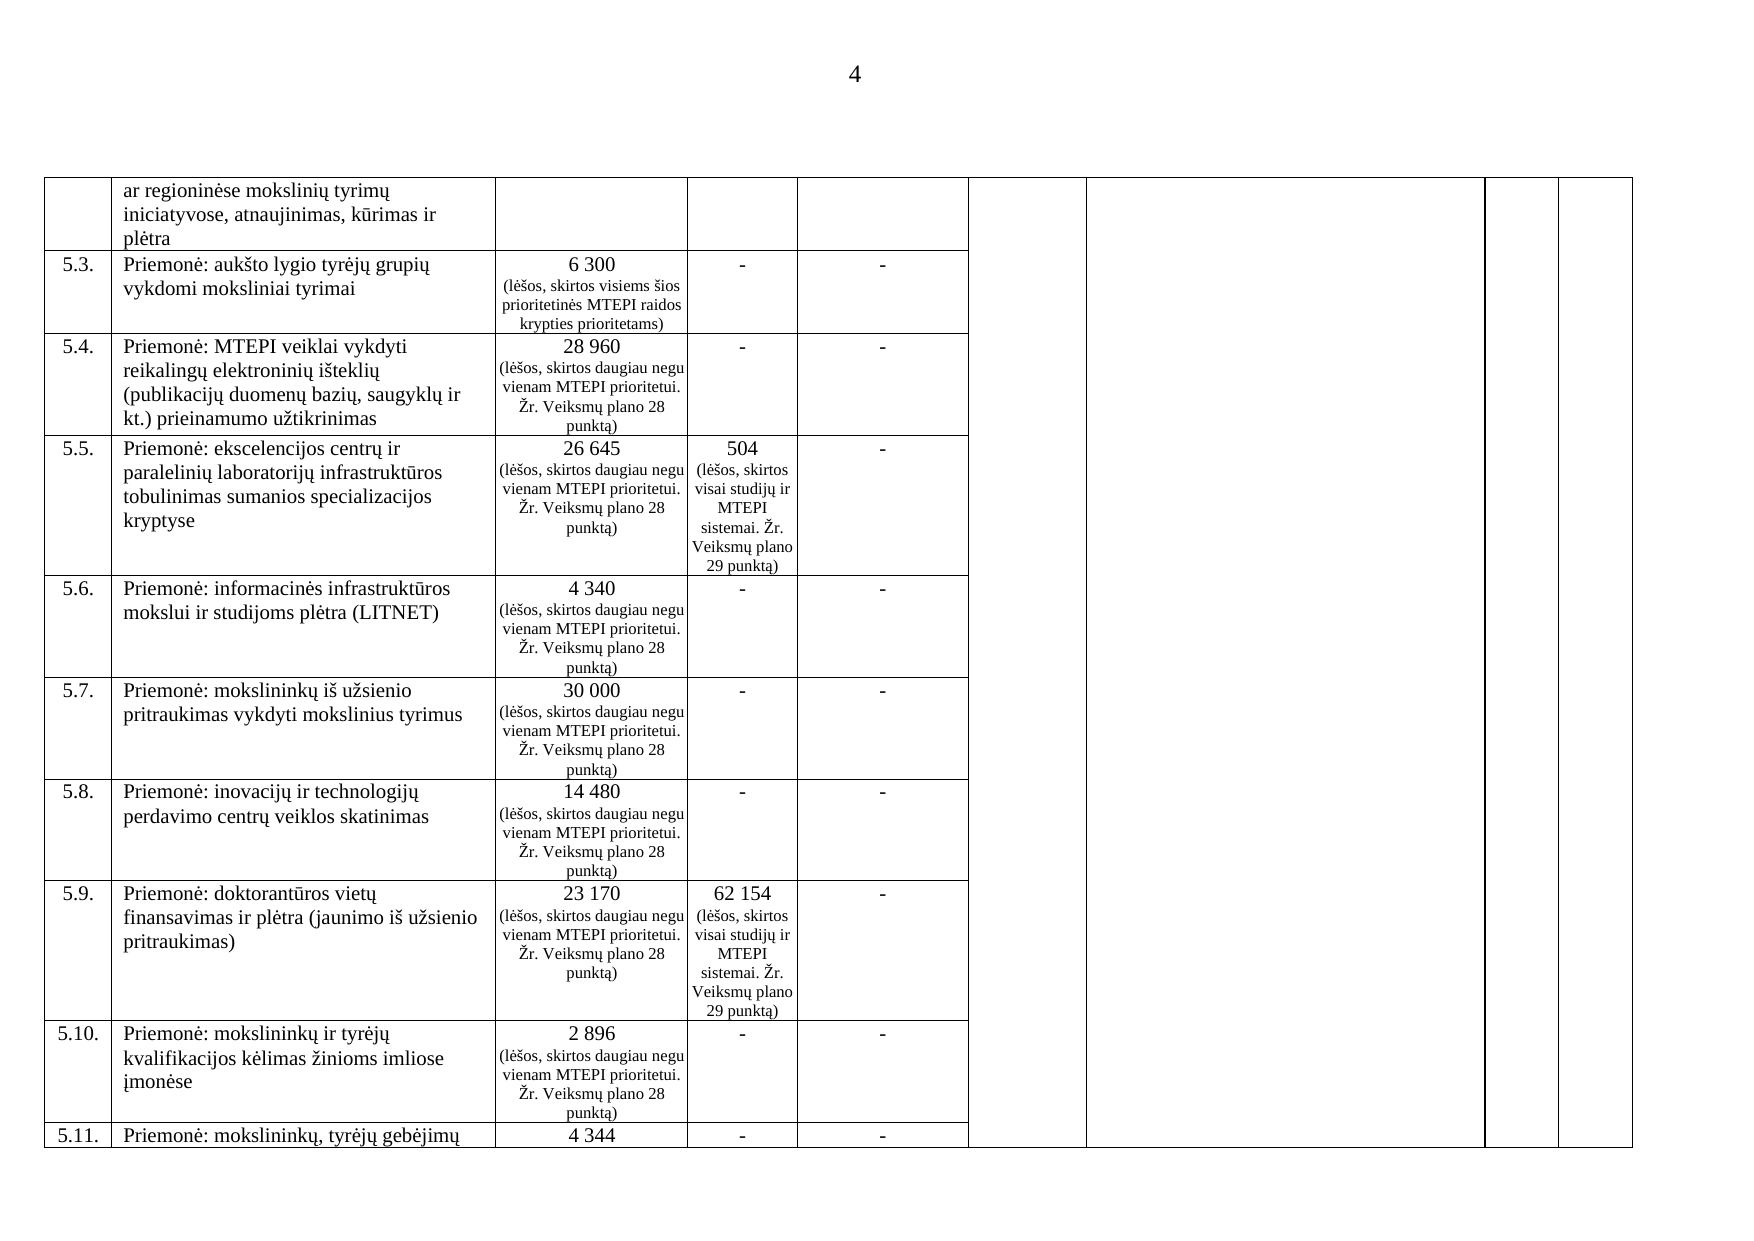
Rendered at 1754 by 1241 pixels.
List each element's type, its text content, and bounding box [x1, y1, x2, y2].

table_cell [969, 178, 1086, 1147]
table_cell 5.6. [45, 576, 111, 677]
table_cell 5.7. [45, 678, 111, 778]
table_cell - [798, 881, 968, 1020]
table_cell 5.8. [45, 780, 111, 880]
table_cell Priemonė: inovacijų ir technologijų perdavimo centrų veiklos skatinimas [112, 780, 495, 880]
table_cell - [798, 251, 968, 333]
table_cell 62 154 (lėšos, skirtos visai studijų ir MTEPI sistemai. Žr. Veiksmų plano 29 punktą) [688, 881, 797, 1020]
table_cell - [798, 436, 968, 575]
table_cell - [798, 1123, 968, 1147]
table_cell - [688, 251, 797, 333]
table_cell Priemonė: MTEPI veiklai vykdyti reikalingų elektroninių išteklių (publikacijų duomenų bazių, saugyklų ir kt.) prieinamumo užtikrinimas [112, 334, 495, 435]
table_cell Priemonė: mokslininkų, tyrėjų gebėjimų [112, 1123, 495, 1147]
table_cell 4 344 [496, 1123, 687, 1147]
table_cell - [688, 678, 797, 778]
table_cell [45, 178, 111, 250]
table_cell - [798, 1021, 968, 1122]
table_cell - [798, 334, 968, 435]
table_cell 5.9. [45, 881, 111, 1020]
table_cell 26 645 (lėšos, skirtos daugiau negu vienam MTEPI prioritetui. Žr. Veiksmų plano 28 punktą) [496, 436, 687, 575]
table_cell Priemonė: mokslininkų ir tyrėjų kvalifikacijos kėlimas žinioms imliose įmonėse [112, 1021, 495, 1122]
table_cell - [798, 576, 968, 677]
table_cell - [688, 576, 797, 677]
table_cell 5.4. [45, 334, 111, 435]
table_cell Priemonė: aukšto lygio tyrėjų grupių vykdomi moksliniai tyrimai [112, 251, 495, 333]
table_cell 504 (lėšos, skirtos visai studijų ir MTEPI sistemai. Žr. Veiksmų plano 29 punktą) [688, 436, 797, 575]
table_cell 6 300 (lėšos, skirtos visiems šios prioritetinės MTEPI raidos krypties prioritetams) [496, 251, 687, 333]
table_cell - [688, 1123, 797, 1147]
table_cell [496, 178, 687, 250]
table_cell Priemonė: ekscelencijos centrų ir paralelinių laboratorijų infrastruktūros tobulinimas sumanios specializacijos kryptyse [112, 436, 495, 575]
table_cell Priemonė: doktorantūros vietų finansavimas ir plėtra (jaunimo iš užsienio pritraukimas) [112, 881, 495, 1020]
table_cell 4 340 (lėšos, skirtos daugiau negu vienam MTEPI prioritetui. Žr. Veiksmų plano 28 punktą) [496, 576, 687, 677]
table_cell 14 480 (lėšos, skirtos daugiau negu vienam MTEPI prioritetui. Žr. Veiksmų plano 28 punktą) [496, 780, 687, 880]
table_cell 28 960 (lėšos, skirtos daugiau negu vienam MTEPI prioritetui. Žr. Veiksmų plano 28 punktą) [496, 334, 687, 435]
table_cell [1559, 178, 1632, 1147]
table_cell Priemonė: informacinės infrastruktūros mokslui ir studijoms plėtra (LITNET) [112, 576, 495, 677]
table_cell - [688, 178, 797, 250]
table_cell - [688, 780, 797, 880]
table_cell - [798, 178, 968, 250]
table_cell ar regioninėse mokslinių tyrimų iniciatyvose, atnaujinimas, kūrimas ir plėtra [112, 178, 495, 250]
table_cell - [798, 678, 968, 778]
table_cell - [688, 1021, 797, 1122]
table_cell 30 000 (lėšos, skirtos daugiau negu vienam MTEPI prioritetui. Žr. Veiksmų plano 28 punktą) [496, 678, 687, 778]
table_cell 5.5. [45, 436, 111, 575]
table_cell - [798, 780, 968, 880]
table_cell 5.11. [45, 1123, 111, 1147]
table_cell Priemonė: mokslininkų iš užsienio pritraukimas vykdyti mokslinius tyrimus [112, 678, 495, 778]
table_cell [1087, 178, 1484, 1147]
table_cell 5.10. [45, 1021, 111, 1122]
table_cell 2 896 (lėšos, skirtos daugiau negu vienam MTEPI prioritetui. Žr. Veiksmų plano 28 punktą) [496, 1021, 687, 1122]
table_cell 5.3. [45, 251, 111, 333]
table_cell - [688, 334, 797, 435]
table_cell [1486, 178, 1558, 1147]
table_cell 23 170 (lėšos, skirtos daugiau negu vienam MTEPI prioritetui. Žr. Veiksmų plano 28 punktą) [496, 881, 687, 1020]
